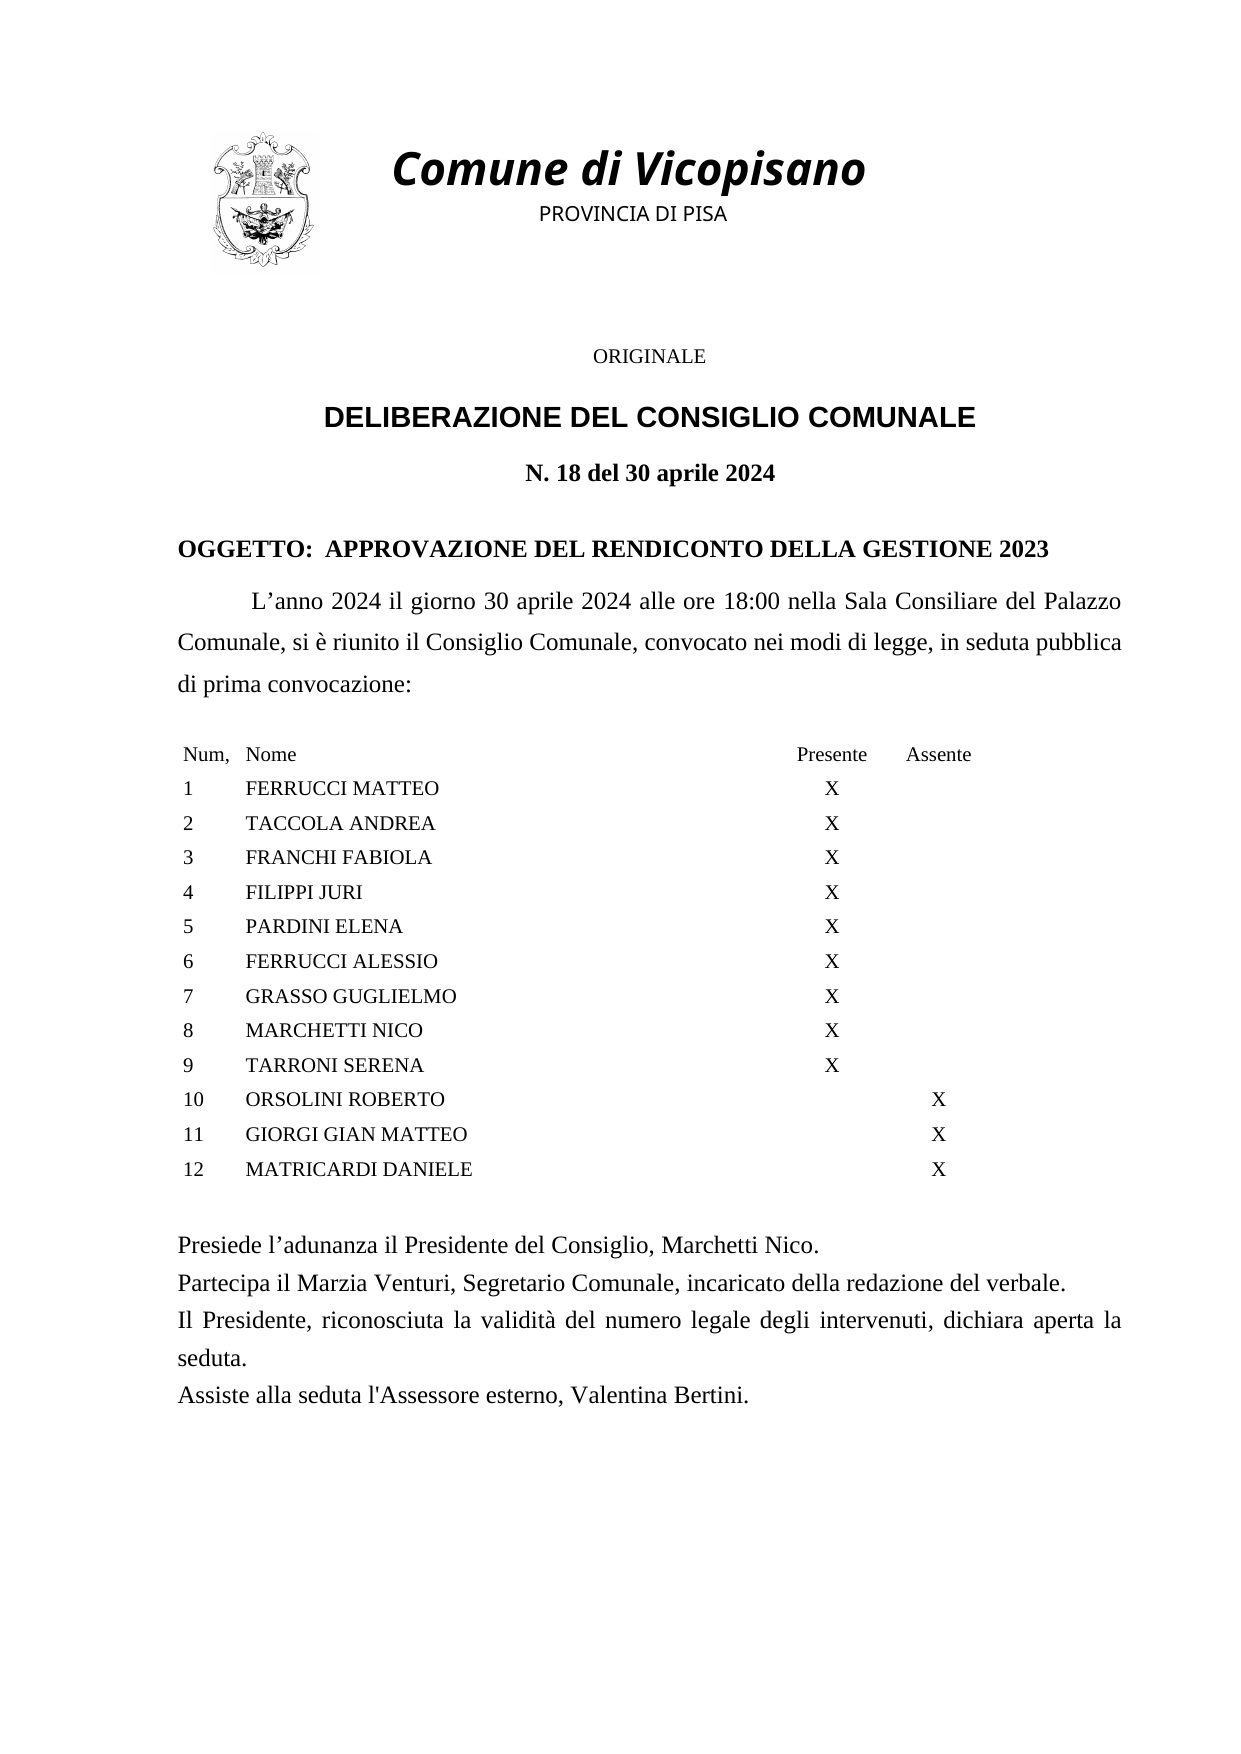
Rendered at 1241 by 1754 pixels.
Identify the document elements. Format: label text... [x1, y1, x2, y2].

table_cell 10 [177, 1083, 240, 1117]
subtitle Comune di Vicopisano [391, 137, 1123, 199]
table_cell X [778, 875, 886, 909]
table_cell X [886, 1117, 991, 1152]
table_header Nome [240, 737, 778, 771]
table_cell 2 [177, 806, 240, 840]
text OGGETTO: APPROVAZIONE DEL RENDICONTO DELLA GESTIONE 2023 [177, 537, 1123, 562]
table_cell ORSOLINI ROBERTO [240, 1083, 778, 1117]
text Partecipa il Marzia Venturi, Segretario Comunale, incaricato della redazione del verbale. [177, 1261, 1123, 1299]
table_cell 5 [177, 910, 240, 944]
table_cell [886, 875, 991, 909]
table_cell [886, 806, 991, 840]
table_cell MATRICARDI DANIELE [240, 1152, 778, 1186]
table_cell 11 [177, 1117, 240, 1152]
table_header Num, [177, 737, 240, 771]
table_cell [778, 1152, 886, 1186]
text L’anno 2024 il giorno 30 aprile 2024 alle ore 18:00 nella Sala Consiliare del Palazzo Comunale, si è riunito il Consiglio Comunale, convocato nei modi di legge, in seduta pubblica di prima convocazione: [177, 587, 1122, 698]
text Assiste alla seduta l'Assessore esterno, Valentina Bertini. [177, 1374, 1123, 1411]
table_cell X [778, 840, 886, 875]
text DELIBERAZIONE DEL CONSIGLIO COMUNALE [177, 401, 1123, 433]
table_cell X [778, 1013, 886, 1048]
table_cell [886, 944, 991, 979]
table_cell FRANCHI FABIOLA [240, 840, 778, 875]
table_cell 7 [177, 979, 240, 1013]
text  [177, 299, 1122, 322]
table_cell 8 [177, 1013, 240, 1048]
table_cell [886, 910, 991, 944]
table_cell [778, 1083, 886, 1117]
table_cell X [778, 771, 886, 806]
text ORIGINALE [177, 345, 1122, 368]
table_cell X [886, 1152, 991, 1186]
table_cell TACCOLA ANDREA [240, 806, 778, 840]
table_cell 1 [177, 771, 240, 806]
table_cell 6 [177, 944, 240, 979]
table_cell GIORGI GIAN MATTEO [240, 1117, 778, 1152]
table_cell X [778, 806, 886, 840]
table_cell X [778, 910, 886, 944]
table_cell FILIPPI JURI [240, 875, 778, 909]
table_header Presente [778, 737, 886, 771]
table_cell GRASSO GUGLIELMO [240, 979, 778, 1013]
picture [210, 130, 319, 274]
table_cell TARRONI SERENA [240, 1048, 778, 1082]
table_cell FERRUCCI ALESSIO [240, 944, 778, 979]
text Presiede l’adunanza il Presidente del Consiglio, Marchetti Nico. [177, 1224, 1123, 1261]
table_cell X [778, 944, 886, 979]
table_cell 9 [177, 1048, 240, 1082]
table_cell MARCHETTI NICO [240, 1013, 778, 1048]
table_cell [886, 979, 991, 1013]
table_cell [778, 1117, 886, 1152]
table_cell X [886, 1083, 991, 1117]
table_cell X [778, 1048, 886, 1082]
table_cell [886, 1048, 991, 1082]
table_cell [886, 840, 991, 875]
text Il Presidente, riconosciuta la validità del numero legale degli intervenuti, dichiara aperta la seduta. [177, 1299, 1123, 1374]
table_header Assente [886, 737, 991, 771]
table_cell X [778, 979, 886, 1013]
table_cell 12 [177, 1152, 240, 1186]
table_cell [886, 771, 991, 806]
table_cell PARDINI ELENA [240, 910, 778, 944]
table_cell 4 [177, 875, 240, 909]
subtitle PROVINCIA DI PISA [465, 199, 1123, 228]
table_cell 3 [177, 840, 240, 875]
table_cell [886, 1013, 991, 1048]
table_cell FERRUCCI MATTEO [240, 771, 778, 806]
subtitle N. 18 del 30 aprile 2024 [177, 461, 1123, 486]
